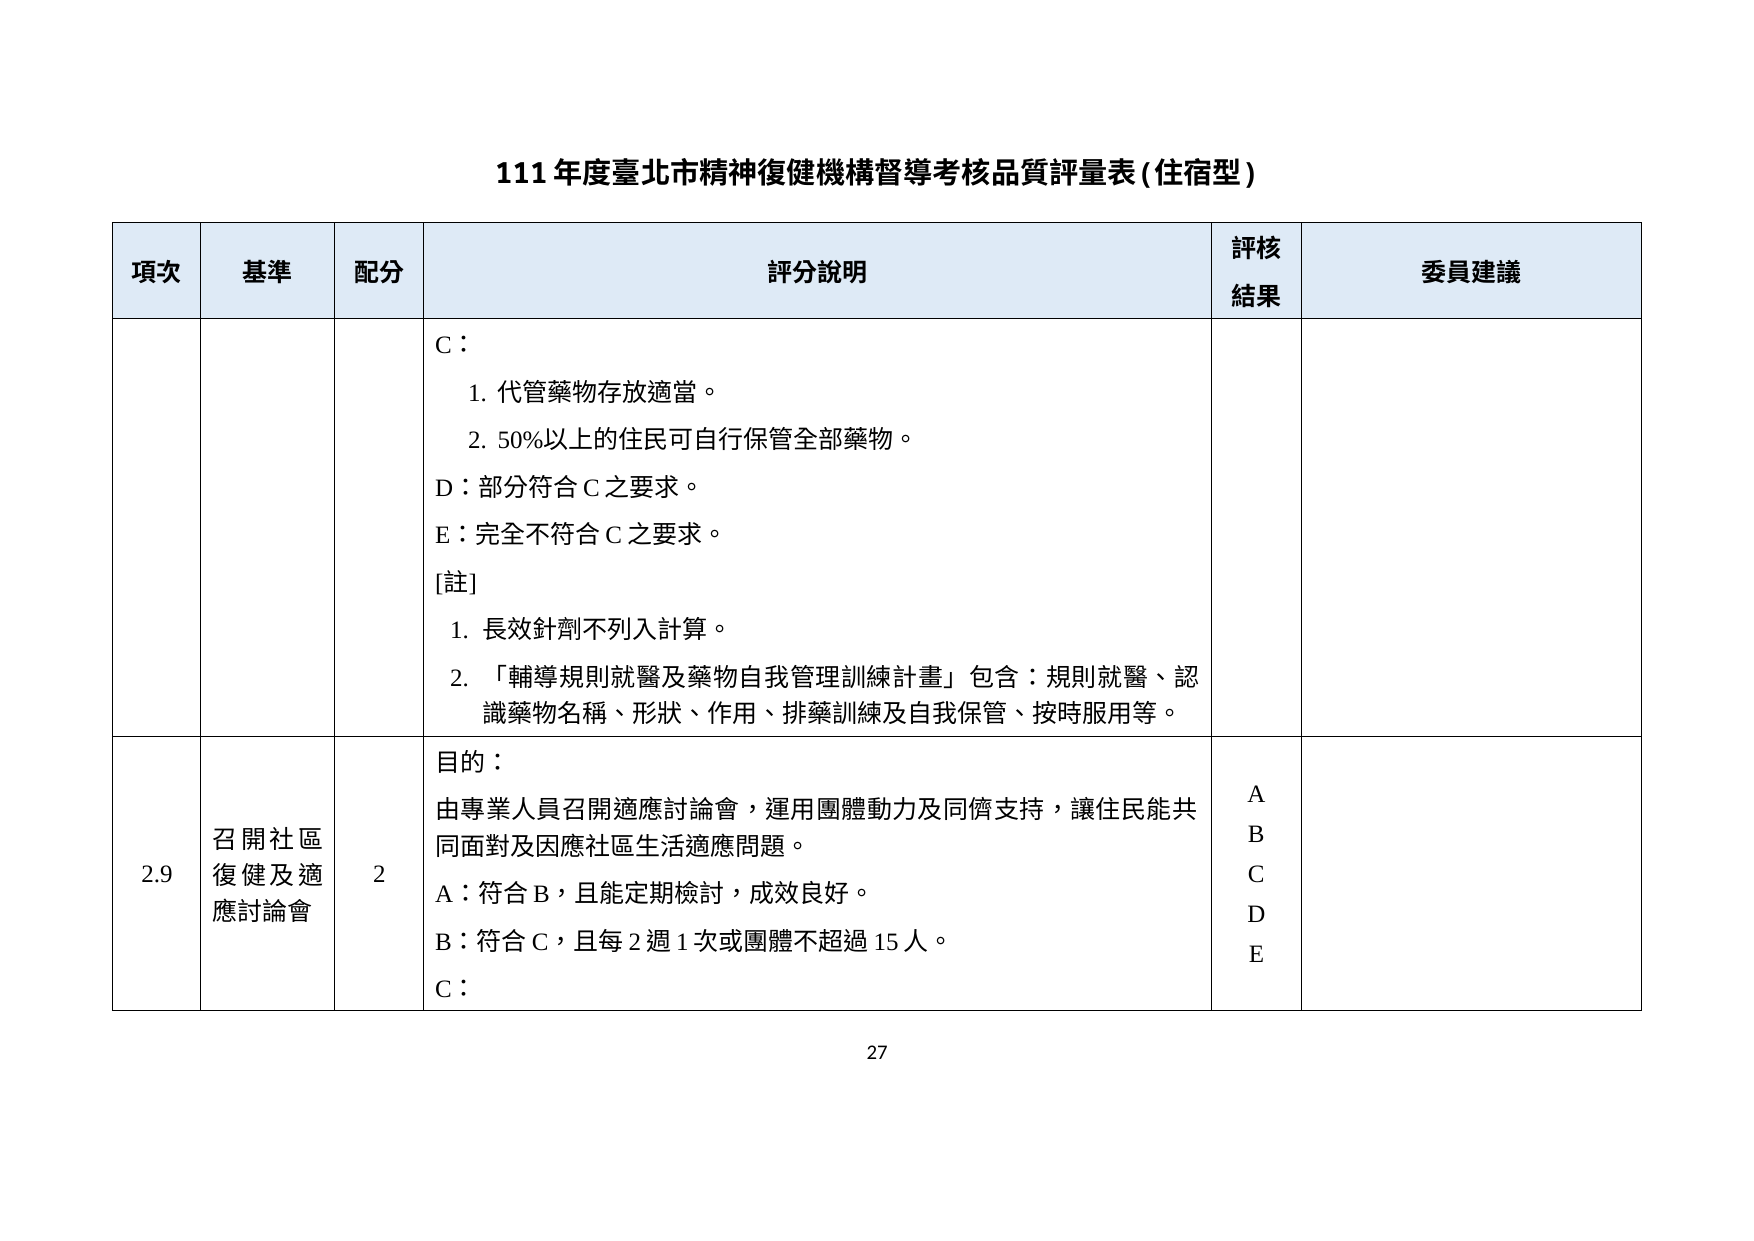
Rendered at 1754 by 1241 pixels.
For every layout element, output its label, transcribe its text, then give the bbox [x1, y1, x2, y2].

table_cell [1302, 319, 1641, 736]
table_cell [201, 319, 334, 736]
table_header 委員建議 [1302, 223, 1641, 318]
table_header 評核 結果 [1212, 223, 1301, 318]
table_cell 2 [335, 737, 423, 1010]
table_cell 2.9 [113, 737, 200, 1010]
table_cell 目的： 由專業人員召開適應討論會，運用團體動力及同儕支持，讓住民能共同面對及因應社區生活適應問題。 A：符合B，且能定期檢討，成效良好。 B：符合C，且每2週1次或團體不超過15人。 C： [424, 737, 1211, 1010]
table_cell [335, 319, 423, 736]
table_header 項次 [113, 223, 200, 318]
table_cell 召開社區復健及適應討論會 [201, 737, 334, 1010]
table_header 配分 [335, 223, 423, 318]
table_cell A B C D E [1212, 737, 1301, 1010]
table_cell [1302, 737, 1641, 1010]
table_cell [1212, 319, 1301, 736]
table_header 基準 [201, 223, 334, 318]
table_header 評分說明 [424, 223, 1211, 318]
table_cell [113, 319, 200, 736]
table_cell 目的： 輔導住民規則就醫及藥物自我管理，以減少疾病復發，並提升住民健康自主管理能力。 A：符合B，且100%的住民可自行保管全部藥物。 B：符合C，且 定期評估規則就醫及藥物自主管理訓練成果。 80%以上的住民可自行保管全部藥物。 C： 代管藥物存放適當。 50%以上的住民可自行保管全部藥物。 D：部分符合C之要求。 E：完全不符合C之要求。 [註] 長效針劑不列入計算。 「輔導規則就醫及藥物自我管理訓練計畫」包含：規則就醫、認識藥物名稱、形狀、作用、排藥訓練及自我保管、按時服用等。 [424, 319, 1211, 736]
